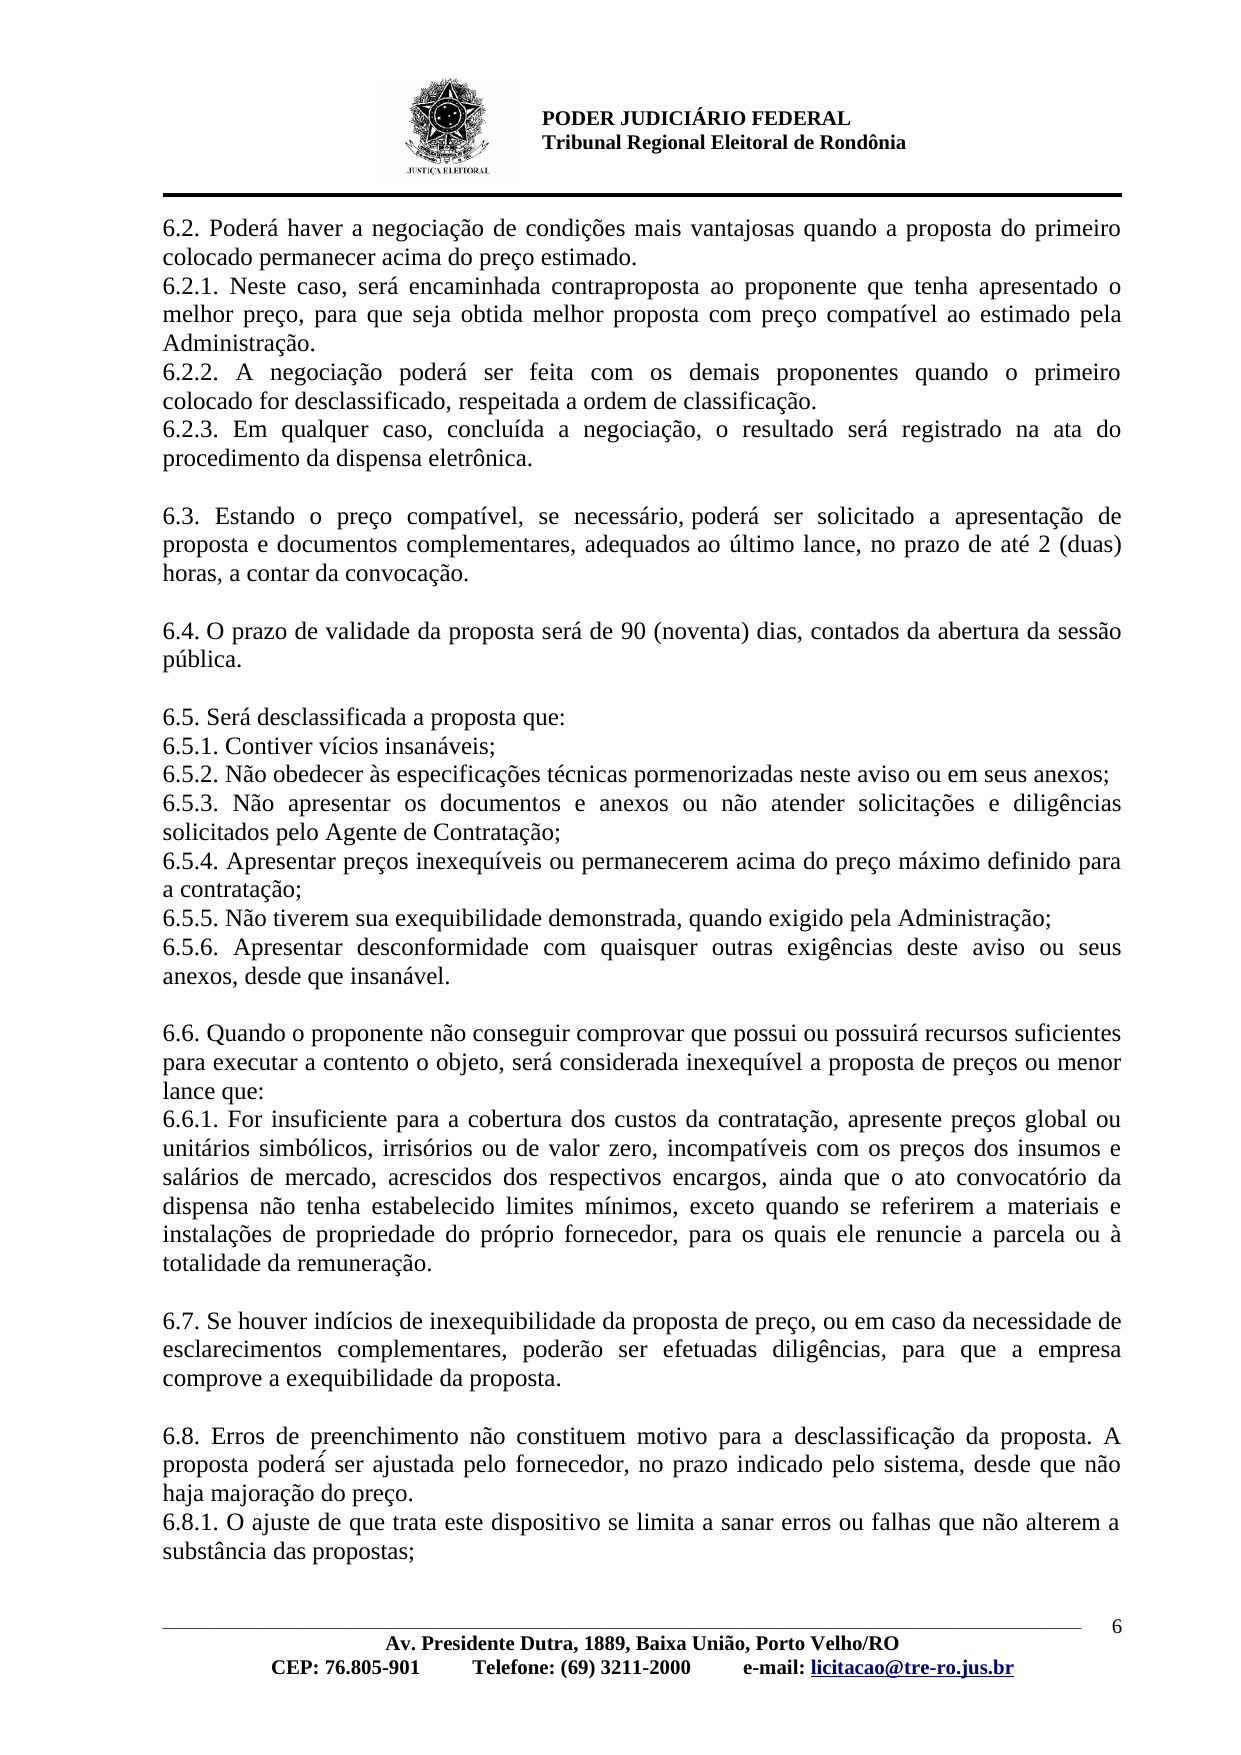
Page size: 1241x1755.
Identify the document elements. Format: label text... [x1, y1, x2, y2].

text 6.5. Será desclassificada a proposta que: [162, 702, 1122, 731]
text 6.2.3. Em qualquer caso, concluída a negociação, o resultado será registrado na ata do procedimento da dispensa eletrônica. [162, 414, 1122, 472]
text 6.5.5. Não tiverem sua exequibilidade demonstrada, quando exigido pela Administração; [162, 903, 1122, 932]
text 6.8.1. O ajuste de que trata este dispositivo se limita a sanar erros ou falhas que não alterem a substância das propostas; [162, 1507, 1122, 1564]
text 6.5.6. Apresentar desconformidade com quaisquer outras exigências deste aviso ou seus anexos, desde que insanável. [162, 932, 1122, 989]
text 6.5.4. Apresentar preços inexequíveis ou permanecerem acima do preço máximo definido para a contratação; [162, 846, 1122, 903]
text 6.5.3. Não apresentar os documentos e anexos ou não atender solicitações e diligências solicitados pelo Agente de Contratação; [162, 788, 1122, 846]
text 6.4. O prazo de validade da proposta será de 90 (noventa) dias, contados da abertura da sessão pública. [162, 616, 1122, 673]
text 6.5.1. Contiver vícios insanáveis; [162, 731, 1122, 759]
text 6.5.2. Não obedecer às especificações técnicas pormenorizadas neste aviso ou em seus anexos; [162, 759, 1122, 788]
text 6.7. Se houver indícios de inexequibilidade da proposta de preço, ou em caso da necessidade de esclarecimentos complementares, poderão ser efetuadas diligências, para que a empresa comprove a exequibilidade da proposta. [162, 1306, 1122, 1392]
text 6.6.1. For insuficiente para a cobertura dos custos da contratação, apresente preços global ou unitários simbólicos, irrisórios ou de valor zero, incompatíveis com os preços dos insumos e salários de mercado, acrescidos dos respectivos encargos, ainda que o ato convocatório da dispensa não tenha estabelecido limites mínimos, exceto quando se referirem a materiais e instalações de propriedade do próprio fornecedor, para os quais ele renuncie a parcela ou à totalidade da remuneração. [162, 1104, 1122, 1277]
text 6.2.1. Neste caso, será encaminhada contraproposta ao proponente que tenha apresentado o melhor preço, para que seja obtida melhor proposta com preço compatível ao estimado pela Administração. [162, 271, 1122, 357]
text 6.3. Estando o preço compatível, se necessário, poderá ser solicitado a apresentação de proposta e documentos complementares, adequados ao último lance, no prazo de até 2 (duas) horas, a contar da convocação. [162, 501, 1122, 587]
text 6.8. Erros de preenchimento não constituem motivo para a desclassificação da proposta. A proposta poderá́ ser ajustada pelo fornecedor, no prazo indicado pelo sistema, desde que não haja majoração do preço. [162, 1421, 1122, 1507]
text 6.6. Quando o proponente não conseguir comprovar que possui ou possuirá recursos suficientes para executar a contento o objeto, será considerada inexequível a proposta de preços ou menor lance que: [162, 1018, 1122, 1104]
text 6.2. Poderá haver a negociação de condições mais vantajosas quando a proposta do primeiro colocado permanecer acima do preço estimado. [162, 213, 1122, 271]
text 6.2.2. A negociação poderá ser feita com os demais proponentes quando o primeiro colocado for desclassificado, respeitada a ordem de classificação. [162, 357, 1122, 414]
